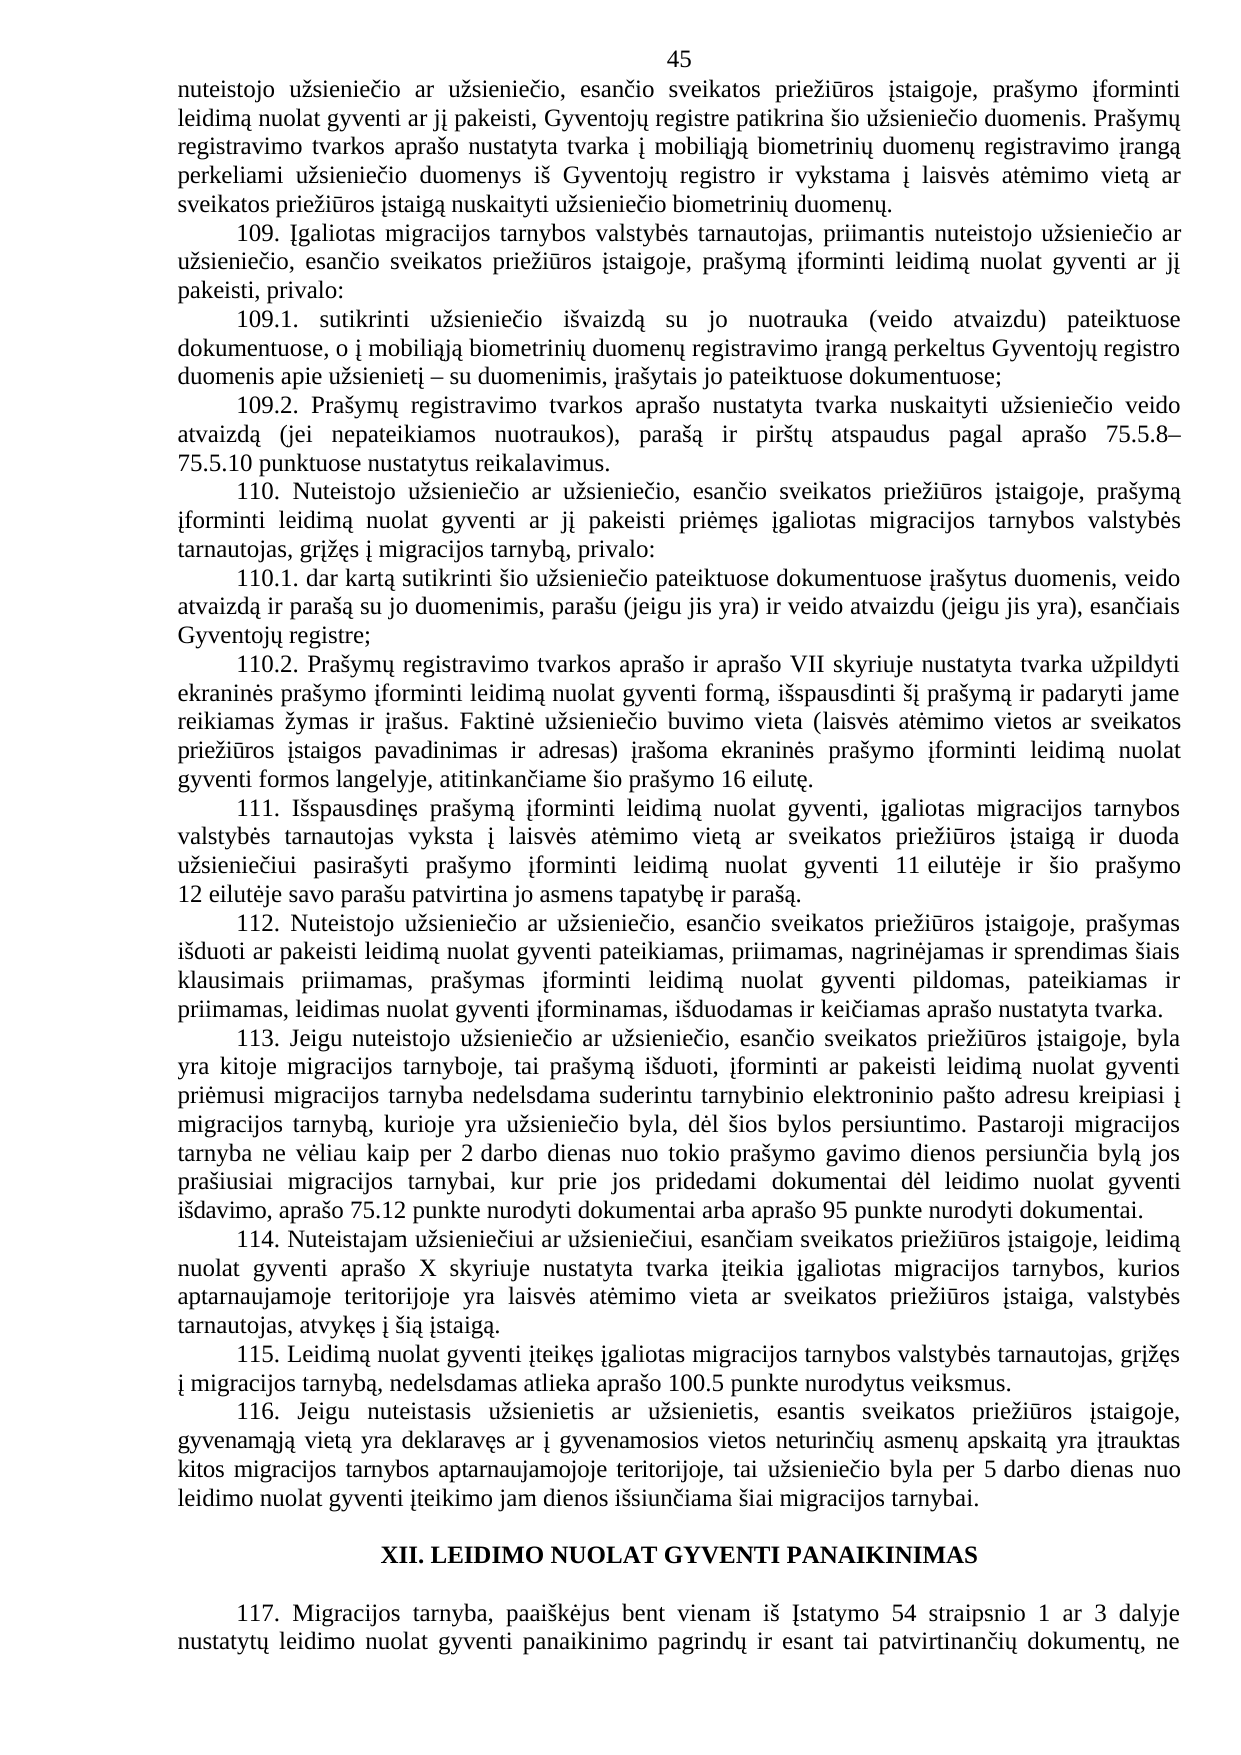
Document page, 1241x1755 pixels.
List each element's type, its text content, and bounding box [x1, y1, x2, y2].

text 113. Jeigu nuteistojo užsieniečio ar užsieniečio, esančio sveikatos priežiūros įstaigoje, byla yra kitoje migracijos tarnyboje, tai prašymą išduoti, įforminti ar pakeisti leidimą nuolat gyventi priėmusi migracijos tarnyba nedelsdama suderintu tarnybinio elektroninio pašto adresu kreipiasi į migracijos tarnybą, kurioje yra užsieniečio byla, dėl šios bylos persiuntimo. Pastaroji migracijos tarnyba ne vėliau kaip per 2 darbo dienas nuo tokio prašymo gavimo dienos persiunčia bylą jos prašiusiai migracijos tarnybai, kur prie jos pridedami dokumentai dėl leidimo nuolat gyventi išdavimo, aprašo 75.12 punkte nurodyti dokumentai arba aprašo 95 punkte nurodyti dokumentai. [177, 1023, 1181, 1224]
text 114. Nuteistajam užsieniečiui ar užsieniečiui, esančiam sveikatos priežiūros įstaigoje, leidimą nuolat gyventi aprašo X skyriuje nustatyta tvarka įteikia įgaliotas migracijos tarnybos, kurios aptarnaujamoje teritorijoje yra laisvės atėmimo vieta ar sveikatos priežiūros įstaiga, valstybės tarnautojas, atvykęs į šią įstaigą. [177, 1224, 1181, 1339]
text 111. Išspausdinęs prašymą įforminti leidimą nuolat gyventi, įgaliotas migracijos tarnybos valstybės tarnautojas vyksta į laisvės atėmimo vietą ar sveikatos priežiūros įstaigą ir duoda užsieniečiui pasirašyti prašymo įforminti leidimą nuolat gyventi 11 eilutėje ir šio prašymo 12 eilutėje savo parašu patvirtina jo asmens tapatybę ir parašą. [177, 793, 1181, 908]
text 110.2. Prašymų registravimo tvarkos aprašo ir aprašo VII skyriuje nustatyta tvarka užpildyti ekraninės prašymo įforminti leidimą nuolat gyventi formą, išspausdinti šį prašymą ir padaryti jame reikiamas žymas ir įrašus. Faktinė užsieniečio buvimo vieta (laisvės atėmimo vietos ar sveikatos priežiūros įstaigos pavadinimas ir adresas) įrašoma ekraninės prašymo įforminti leidimą nuolat gyventi formos langelyje, atitinkančiame šio prašymo 16 eilutę. [177, 649, 1181, 793]
text 115. Leidimą nuolat gyventi įteikęs įgaliotas migracijos tarnybos valstybės tarnautojas, grįžęs į migracijos tarnybą, nedelsdamas atlieka aprašo 100.5 punkte nurodytus veiksmus. [177, 1339, 1181, 1396]
text 109.1. sutikrinti užsieniečio išvaizdą su jo nuotrauka (veido atvaizdu) pateiktuose dokumentuose, o į mobiliąją biometrinių duomenų registravimo įrangą perkeltus Gyventojų registro duomenis apie užsienietį – su duomenimis, įrašytais jo pateiktuose dokumentuose; [177, 304, 1181, 390]
text 110.1. dar kartą sutikrinti šio užsieniečio pateiktuose dokumentuose įrašytus duomenis, veido atvaizdą ir parašą su jo duomenimis, parašu (jeigu jis yra) ir veido atvaizdu (jeigu jis yra), esančiais Gyventojų registre; [177, 563, 1181, 649]
text XII. LEIDIMO NUOLAT GYVENTI PANAIKINIMAS [177, 1540, 1181, 1569]
text 109.2. Prašymų registravimo tvarkos aprašo nustatyta tvarka nuskaityti užsieniečio veido atvaizdą (jei nepateikiamos nuotraukos), parašą ir pirštų atspaudus pagal aprašo 75.5.8–75.5.10 punktuose nustatytus reikalavimus. [177, 390, 1181, 476]
text 117. Migracijos tarnyba, paaiškėjus bent vienam iš Įstatymo 54 straipsnio 1 ar 3 dalyje nustatytų leidimo nuolat gyventi panaikinimo pagrindų ir esant tai patvirtinančių dokumentų, ne [177, 1598, 1181, 1655]
text 110. Nuteistojo užsieniečio ar užsieniečio, esančio sveikatos priežiūros įstaigoje, prašymą įforminti leidimą nuolat gyventi ar jį pakeisti priėmęs įgaliotas migracijos tarnybos valstybės tarnautojas, grįžęs į migracijos tarnybą, privalo: [177, 476, 1181, 563]
text 116. Jeigu nuteistasis užsienietis ar užsienietis, esantis sveikatos priežiūros įstaigoje, gyvenamąją vietą yra deklaravęs ar į gyvenamosios vietos neturinčių asmenų apskaitą yra įtrauktas kitos migracijos tarnybos aptarnaujamojoje teritorijoje, tai užsieniečio byla per 5 darbo dienas nuo leidimo nuolat gyventi įteikimo jam dienos išsiunčiama šiai migracijos tarnybai. [177, 1396, 1181, 1511]
text 109. Įgaliotas migracijos tarnybos valstybės tarnautojas, priimantis nuteistojo užsieniečio ar užsieniečio, esančio sveikatos priežiūros įstaigoje, prašymą įforminti leidimą nuolat gyventi ar jį pakeisti, privalo: [177, 218, 1181, 304]
text 112. Nuteistojo užsieniečio ar užsieniečio, esančio sveikatos priežiūros įstaigoje, prašymas išduoti ar pakeisti leidimą nuolat gyventi pateikiamas, priimamas, nagrinėjamas ir sprendimas šiais klausimais priimamas, prašymas įforminti leidimą nuolat gyventi pildomas, pateikiamas ir priimamas, leidimas nuolat gyventi įforminamas, išduodamas ir keičiamas aprašo nustatyta tvarka. [177, 908, 1181, 1023]
text nuteistojo užsieniečio ar užsieniečio, esančio sveikatos priežiūros įstaigoje, prašymo įforminti leidimą nuolat gyventi ar jį pakeisti, Gyventojų registre patikrina šio užsieniečio duomenis. Prašymų registravimo tvarkos aprašo nustatyta tvarka į mobiliąją biometrinių duomenų registravimo įrangą perkeliami užsieniečio duomenys iš Gyventojų registro ir vykstama į laisvės atėmimo vietą ar sveikatos priežiūros įstaigą nuskaityti užsieniečio biometrinių duomenų. [177, 74, 1181, 218]
